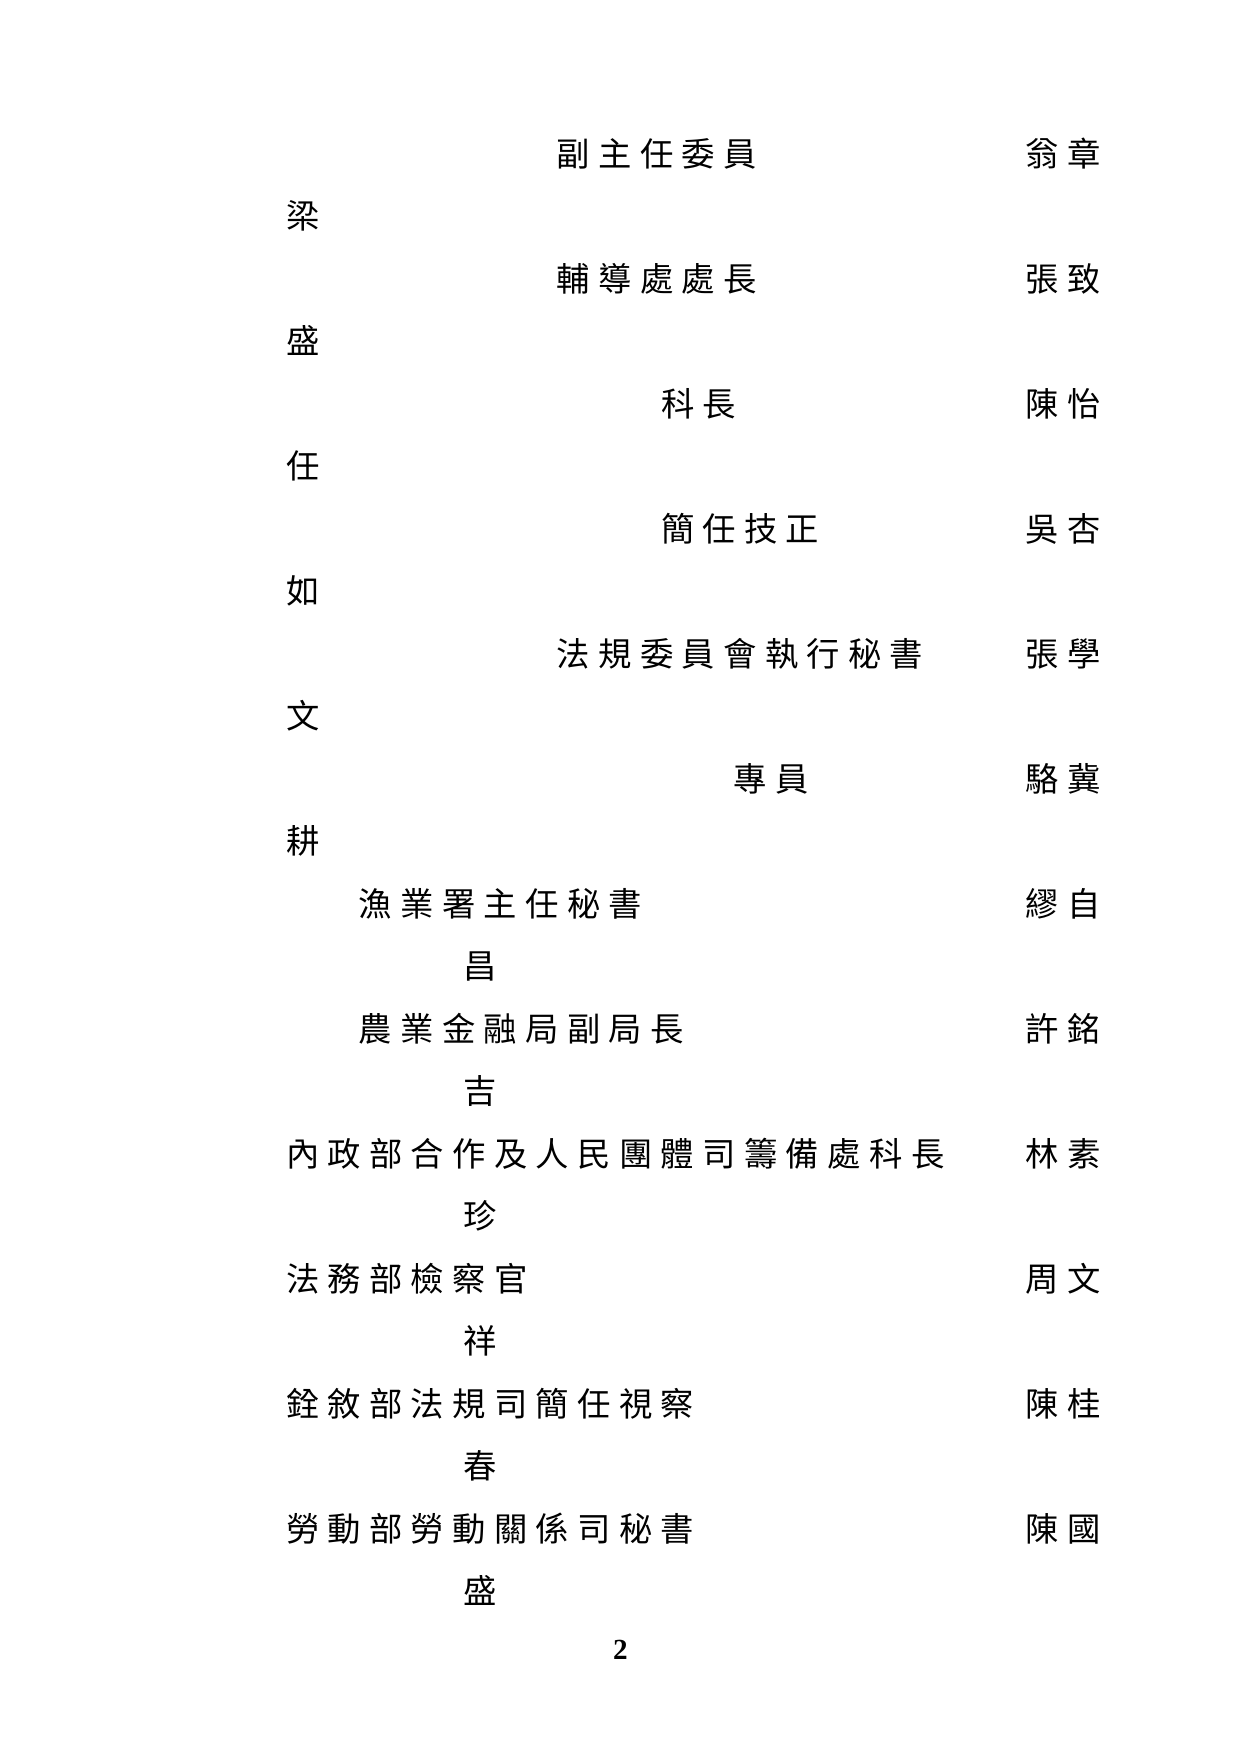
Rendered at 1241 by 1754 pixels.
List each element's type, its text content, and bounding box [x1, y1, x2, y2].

text 漁業署主任秘書 繆自昌 [345, 860, 1136, 985]
text 內政部合作及人民團體司籌備處科長 林素珍 [278, 1110, 1136, 1235]
text 銓敘部法規司簡任視察 陳桂春 [278, 1360, 1136, 1485]
text 專員 駱冀耕 [278, 735, 1136, 860]
text 法務部檢察官 周文祥 [278, 1235, 1136, 1360]
text 科長 陳怡任 [278, 360, 1136, 485]
text 法規委員會執行秘書 張學文 [278, 610, 1136, 735]
text 簡任技正 吳杏如 [278, 485, 1136, 610]
text 農業金融局副局長 許銘吉 [345, 985, 1136, 1110]
text 副主任委員 翁章梁 [278, 110, 1136, 235]
text 輔導處處長 張致盛 [278, 235, 1136, 360]
text 勞動部勞動關係司秘書 陳國盛 [278, 1485, 1136, 1610]
